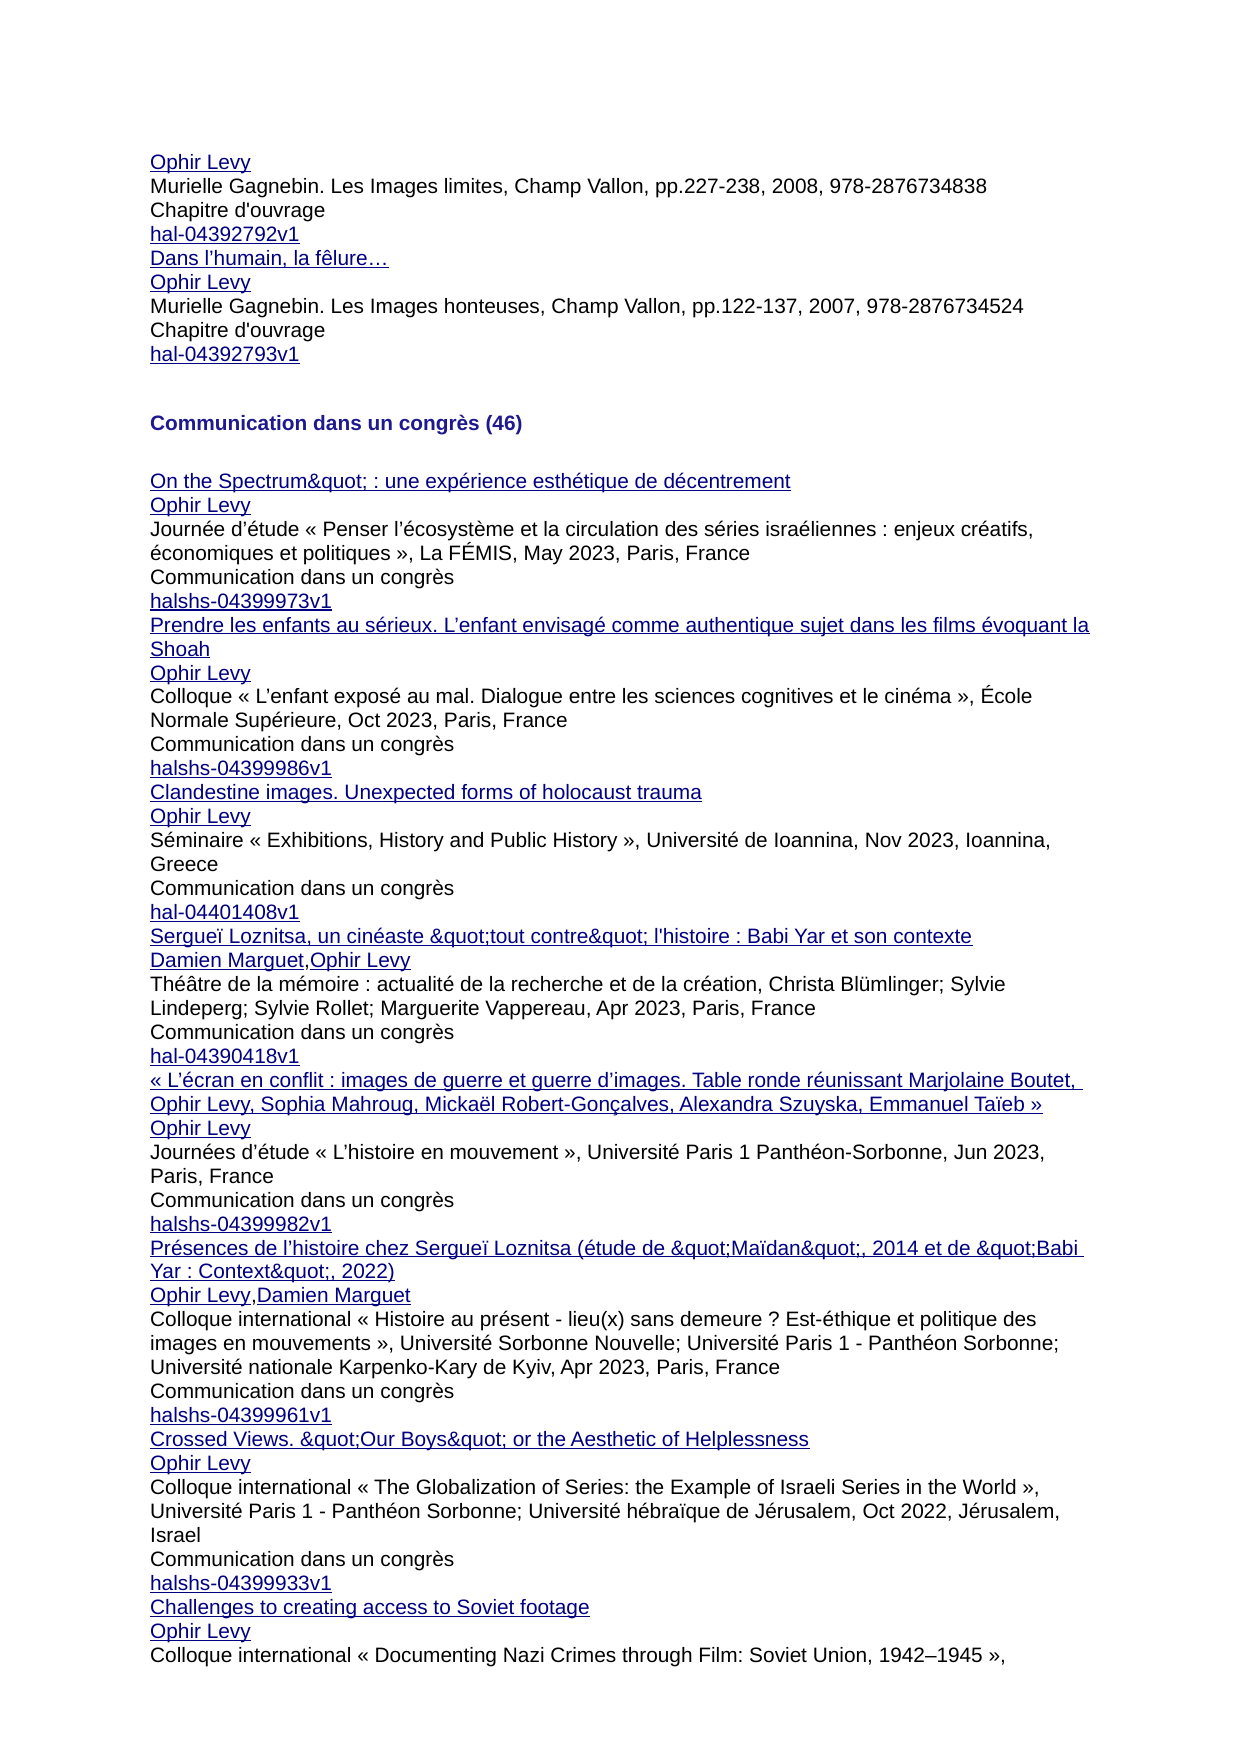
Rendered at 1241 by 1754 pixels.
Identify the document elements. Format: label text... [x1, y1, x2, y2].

table_cell Shoah Ophir Levy Colloque « L’enfant exposé au mal. Dialogue entre les sciences cognitives et le cinéma », École Normale Supérieure, Oct 2023, Paris, France Communication dans un congrès halshs-04399986v1 [150, 634, 1090, 780]
table_cell Présences de l’histoire chez Sergueï Loznitsa (étude de &quot;Maïdan&quot;, 2014 et de &quot;Babi Yar : Context&quot;, 2022) Ophir Levy,Damien Marguet Colloque international « Histoire au présent - lieu(x) sans demeure ? Est-éthique et politique des images en mouvements », Université Sorbonne Nouvelle; Université Paris 1 - Panthéon Sorbonne; Université nationale Karpenko-Kary de Kyiv, Apr 2023, Paris, France Communication dans un congrès halshs-04399961v1 [150, 1235, 1090, 1427]
table_cell Dans l’humain, la fêlure… Ophir Levy Murielle Gagnebin. Les Images honteuses, Champ Vallon, pp.122-137, 2007, 978-2876734524 Chapitre d'ouvrage hal-04392793v1 [150, 246, 1090, 366]
table_cell Ophir Levy Murielle Gagnebin. Les Images limites, Champ Vallon, pp.227-238, 2008, 978-2876734838 Chapitre d'ouvrage hal-04392792v1 [150, 150, 1090, 246]
table_cell Challenges to creating access to Soviet footage Ophir Levy Colloque international « Documenting Nazi Crimes through Film: Soviet Union, 1942–1945 », [150, 1595, 1090, 1667]
table_cell Prendre les enfants au sérieux. L’enfant envisagé comme authentique sujet dans les films évoquant la [150, 613, 1090, 633]
table_cell Crossed Views. &quot;Our Boys&quot; or the Aesthetic of Helplessness Ophir Levy Colloque international « The Globalization of Series: the Example of Israeli Series in the World », Université Paris 1 - Panthéon Sorbonne; Université hébraïque de Jérusalem, Oct 2022, Jérusalem, Israel Communication dans un congrès halshs-04399933v1 [150, 1427, 1090, 1595]
table_header On the Spectrum&quot; : une expérience esthétique de décentrement Ophir Levy Journée d’étude « Penser l’écosystème et la circulation des séries israéliennes : enjeux créatifs, économiques et politiques », La FÉMIS, May 2023, Paris, France Communication dans un congrès halshs-04399973v1 [150, 469, 1090, 612]
table_cell Sergueï Loznitsa, un cinéaste &quot;tout contre&quot; l'histoire : Babi Yar et son contexte Damien Marguet,Ophir Levy Théâtre de la mémoire : actualité de la recherche et de la création, Christa Blümlinger; Sylvie Lindeperg; Sylvie Rollet; Marguerite Vappereau, Apr 2023, Paris, France Communication dans un congrès hal-04390418v1 [150, 924, 1090, 1068]
table_cell « L’écran en conflit : images de guerre et guerre d’images. Table ronde réunissant Marjolaine Boutet, Ophir Levy, Sophia Mahroug, Mickaël Robert-Gonçalves, Alexandra Szuyska, Emmanuel Taïeb » Ophir Levy Journées d’étude « L’histoire en mouvement », Université Paris 1 Panthéon-Sorbonne, Jun 2023, Paris, France Communication dans un congrès halshs-04399982v1 [150, 1068, 1090, 1235]
subtitle Communication dans un congrès (46) [150, 410, 1090, 434]
table_cell Clandestine images. Unexpected forms of holocaust trauma Ophir Levy Séminaire « Exhibitions, History and Public History », Université de Ioannina, Nov 2023, Ioannina, Greece Communication dans un congrès hal-04401408v1 [150, 780, 1090, 924]
